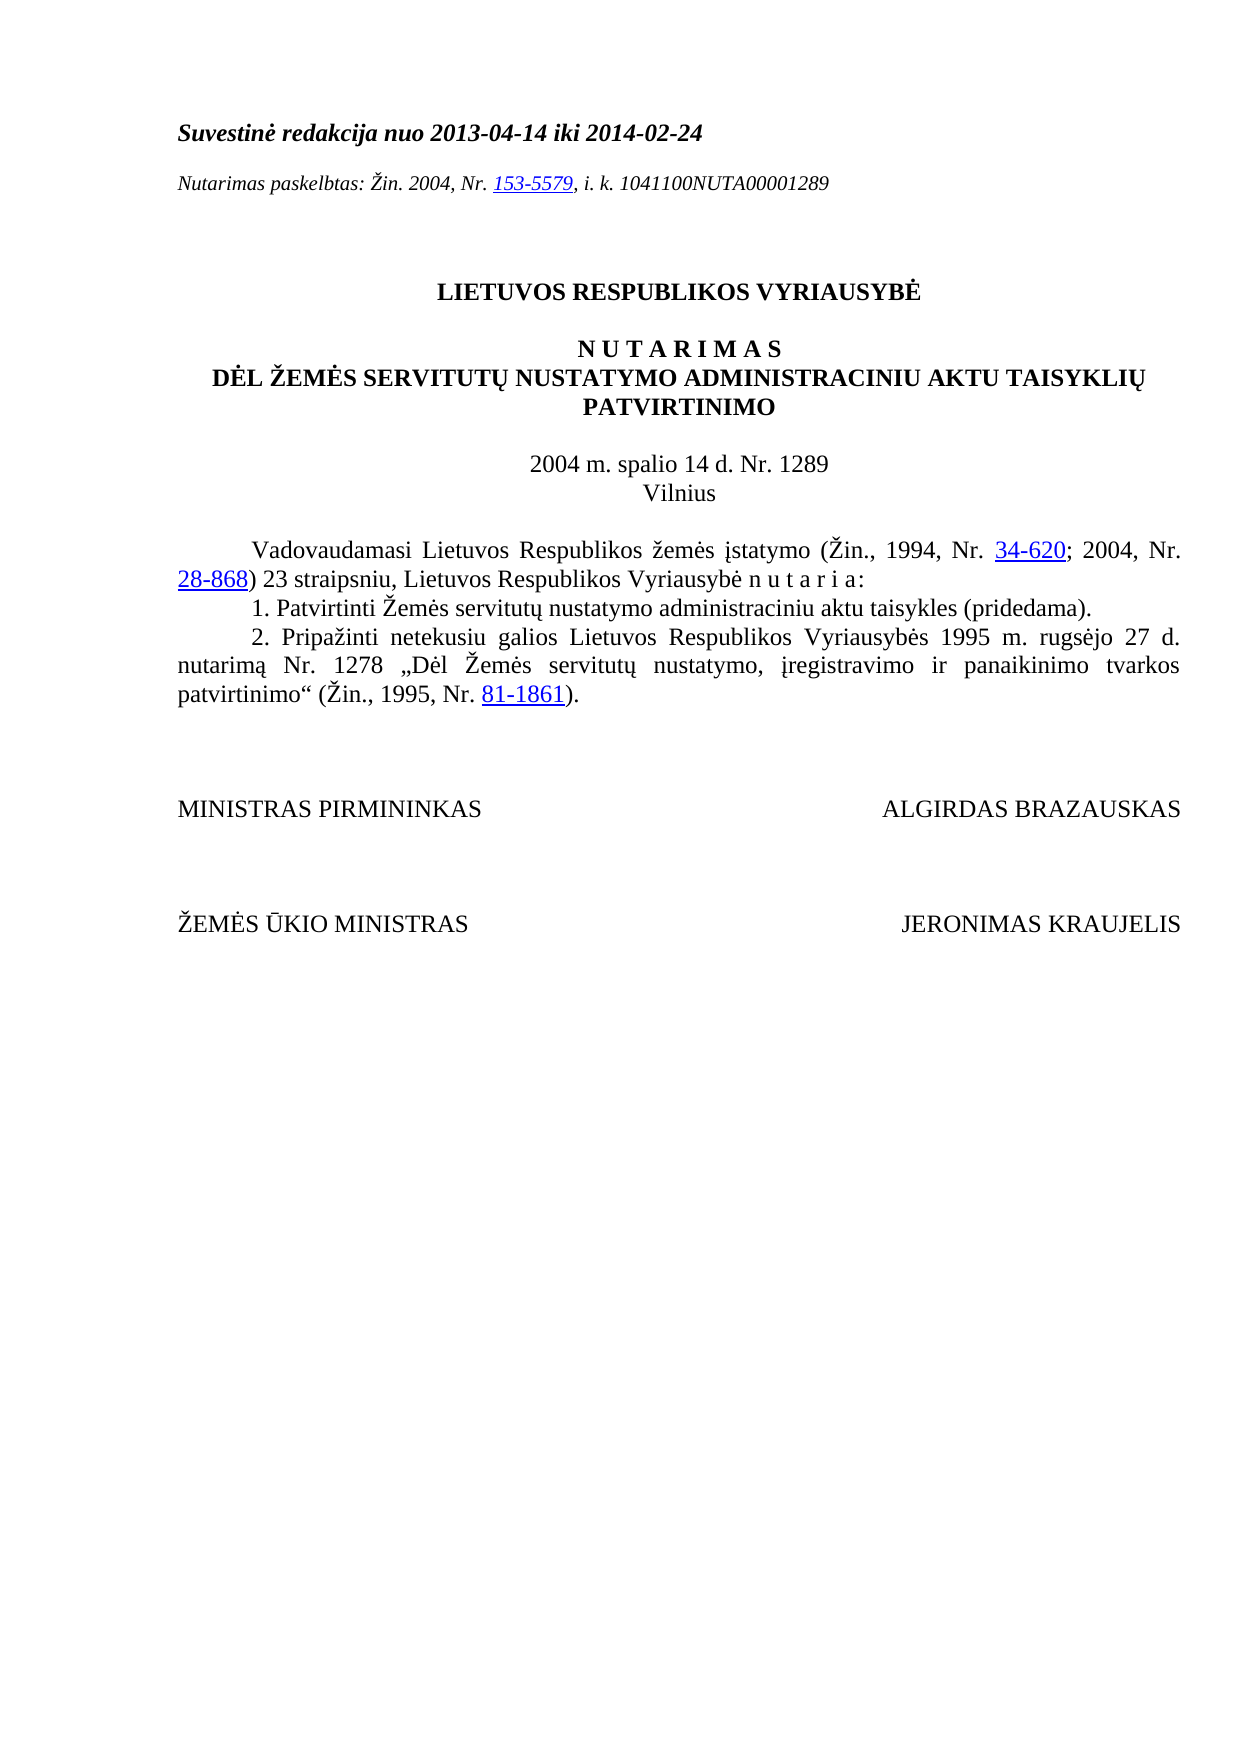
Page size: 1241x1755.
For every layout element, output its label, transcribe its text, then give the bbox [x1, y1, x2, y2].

text Vadovaudamasi Lietuvos Respublikos žemės įstatymo (Žin., 1994, Nr. 34-620; 2004, Nr. 28-868) 23 straipsniu, Lietuvos Respublikos Vyriausybė nutaria: [177, 535, 1181, 593]
text 2004 m. spalio 14 d. Nr. 1289 [177, 449, 1181, 478]
text N U T A R I M A S [177, 334, 1181, 363]
text DĖL ŽEMĖS SERVITUTŲ NUSTATYMO ADMINISTRACINIU AKTU TAISYKLIŲ PATVIRTINIMO [177, 363, 1181, 420]
text Nutarimas paskelbtas: Žin. 2004, Nr. 153-5579, i. k. 1041100NUTA00001289 [177, 171, 1181, 195]
text ŽEMĖS ŪKIO MINISTRAS JERONIMAS KRAUJELIS [177, 909, 1181, 938]
text LIETUVOS RESPUBLIKOS VYRIAUSYBĖ [177, 277, 1181, 305]
text Suvestinė redakcija nuo 2013-04-14 iki 2014-02-24 [177, 118, 1181, 147]
text Vilnius [177, 478, 1181, 507]
text 1. Patvirtinti Žemės servitutų nustatymo administraciniu aktu taisykles (pridedama). [177, 593, 1181, 622]
text MINISTRAS PIRMININKAS ALGIRDAS BRAZAUSKAS [177, 794, 1181, 823]
text 2. Pripažinti netekusiu galios Lietuvos Respublikos Vyriausybės 1995 m. rugsėjo 27 d. nutarimą Nr. 1278 „Dėl Žemės servitutų nustatymo, įregistravimo ir panaikinimo tvarkos patvirtinimo“ (Žin., 1995, Nr. 81-1861). [177, 622, 1181, 708]
